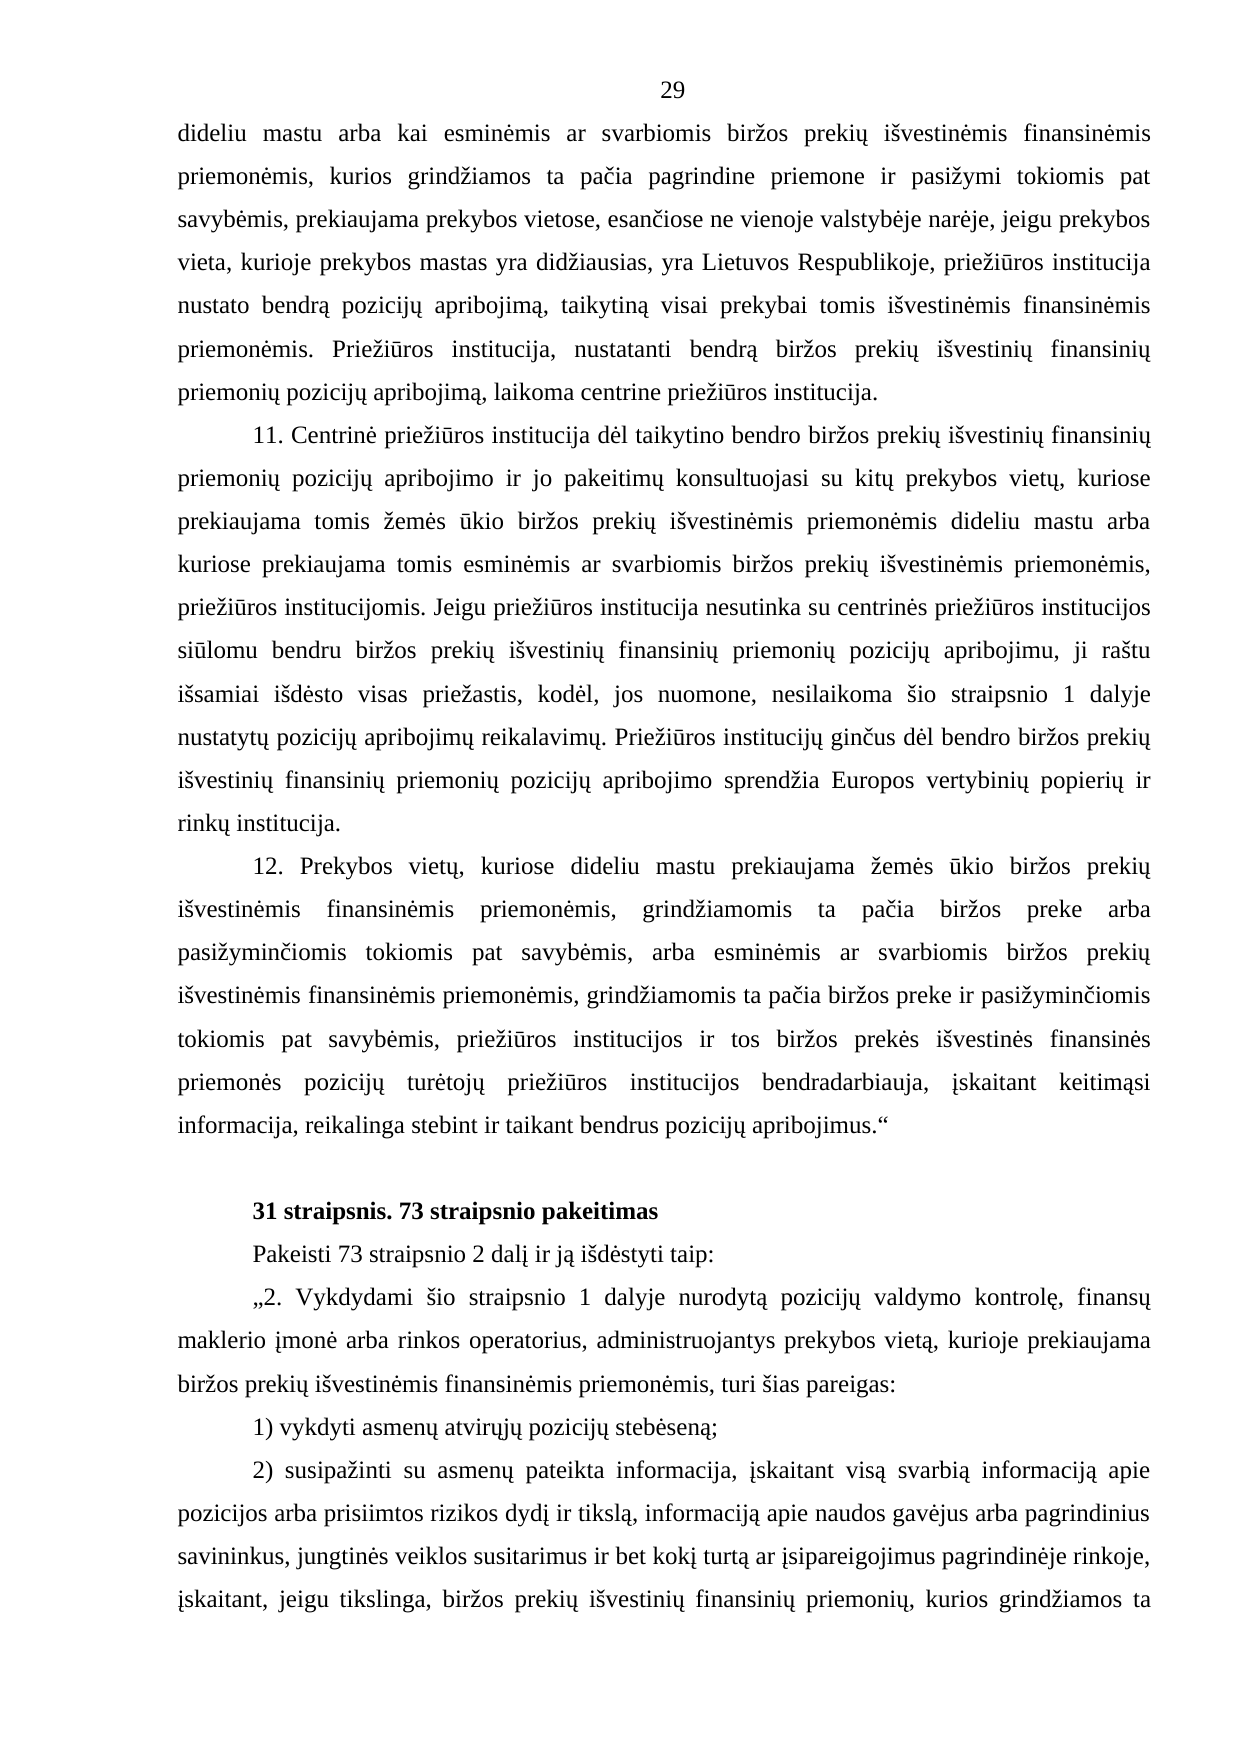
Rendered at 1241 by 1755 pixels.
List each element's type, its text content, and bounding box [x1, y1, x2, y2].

text Pakeisti 73 straipsnio 2 dalį ir ją išdėstyti taip: [177, 1239, 1152, 1268]
text 31 straipsnis. 73 straipsnio pakeitimas [177, 1196, 1152, 1225]
text 12. Prekybos vietų, kuriose dideliu mastu prekiaujama žemės ūkio biržos prekių išvestinėmis finansinėmis priemonėmis, grindžiamomis ta pačia biržos preke arba pasižyminčiomis tokiomis pat savybėmis, arba esminėmis ar svarbiomis biržos prekių išvestinėmis finansinėmis priemonėmis, grindžiamomis ta pačia biržos preke ir pasižyminčiomis tokiomis pat savybėmis, priežiūros institucijos ir tos biržos prekės išvestinės finansinės priemonės pozicijų turėtojų priežiūros institucijos bendradarbiauja, įskaitant keitimąsi informacija, reikalinga stebint ir taikant bendrus pozicijų apribojimus.“ [177, 851, 1152, 1139]
text „2. Vykdydami šio straipsnio 1 dalyje nurodytą pozicijų valdymo kontrolę, finansų maklerio įmonė arba rinkos operatorius, administruojantys prekybos vietą, kurioje prekiaujama biržos prekių išvestinėmis finansinėmis priemonėmis, turi šias pareigas: [177, 1282, 1152, 1397]
text 2) susipažinti su asmenų pateikta informacija, įskaitant visą svarbią informaciją apie pozicijos arba prisiimtos rizikos dydį ir tikslą, informaciją apie naudos gavėjus arba pagrindinius savininkus, jungtinės veiklos susitarimus ir bet kokį turtą ar įsipareigojimus pagrindinėje rinkoje, įskaitant, jeigu tikslinga, biržos prekių išvestinių finansinių priemonių, kurios grindžiamos ta [177, 1455, 1152, 1613]
text 11. Centrinė priežiūros institucija dėl taikytino bendro biržos prekių išvestinių finansinių priemonių pozicijų apribojimo ir jo pakeitimų konsultuojasi su kitų prekybos vietų, kuriose prekiaujama tomis žemės ūkio biržos prekių išvestinėmis priemonėmis dideliu mastu arba kuriose prekiaujama tomis esminėmis ar svarbiomis biržos prekių išvestinėmis priemonėmis, priežiūros institucijomis. Jeigu priežiūros institucija nesutinka su centrinės priežiūros institucijos siūlomu bendru biržos prekių išvestinių finansinių priemonių pozicijų apribojimu, ji raštu išsamiai išdėsto visas priežastis, kodėl, jos nuomone, nesilaikoma šio straipsnio 1 dalyje nustatytų pozicijų apribojimų reikalavimų. Priežiūros institucijų ginčus dėl bendro biržos prekių išvestinių finansinių priemonių pozicijų apribojimo sprendžia Europos vertybinių popierių ir rinkų institucija. [177, 420, 1152, 837]
text 1) vykdyti asmenų atvirųjų pozicijų stebėseną; [177, 1412, 1152, 1441]
text dideliu mastu arba kai esminėmis ar svarbiomis biržos prekių išvestinėmis finansinėmis priemonėmis, kurios grindžiamos ta pačia pagrindine priemone ir pasižymi tokiomis pat savybėmis, prekiaujama prekybos vietose, esančiose ne vienoje valstybėje narėje, jeigu prekybos vieta, kurioje prekybos mastas yra didžiausias, yra Lietuvos Respublikoje, priežiūros institucija nustato bendrą pozicijų apribojimą, taikytiną visai prekybai tomis išvestinėmis finansinėmis priemonėmis. Priežiūros institucija, nustatanti bendrą biržos prekių išvestinių finansinių priemonių pozicijų apribojimą, laikoma centrine priežiūros institucija. [177, 118, 1152, 406]
